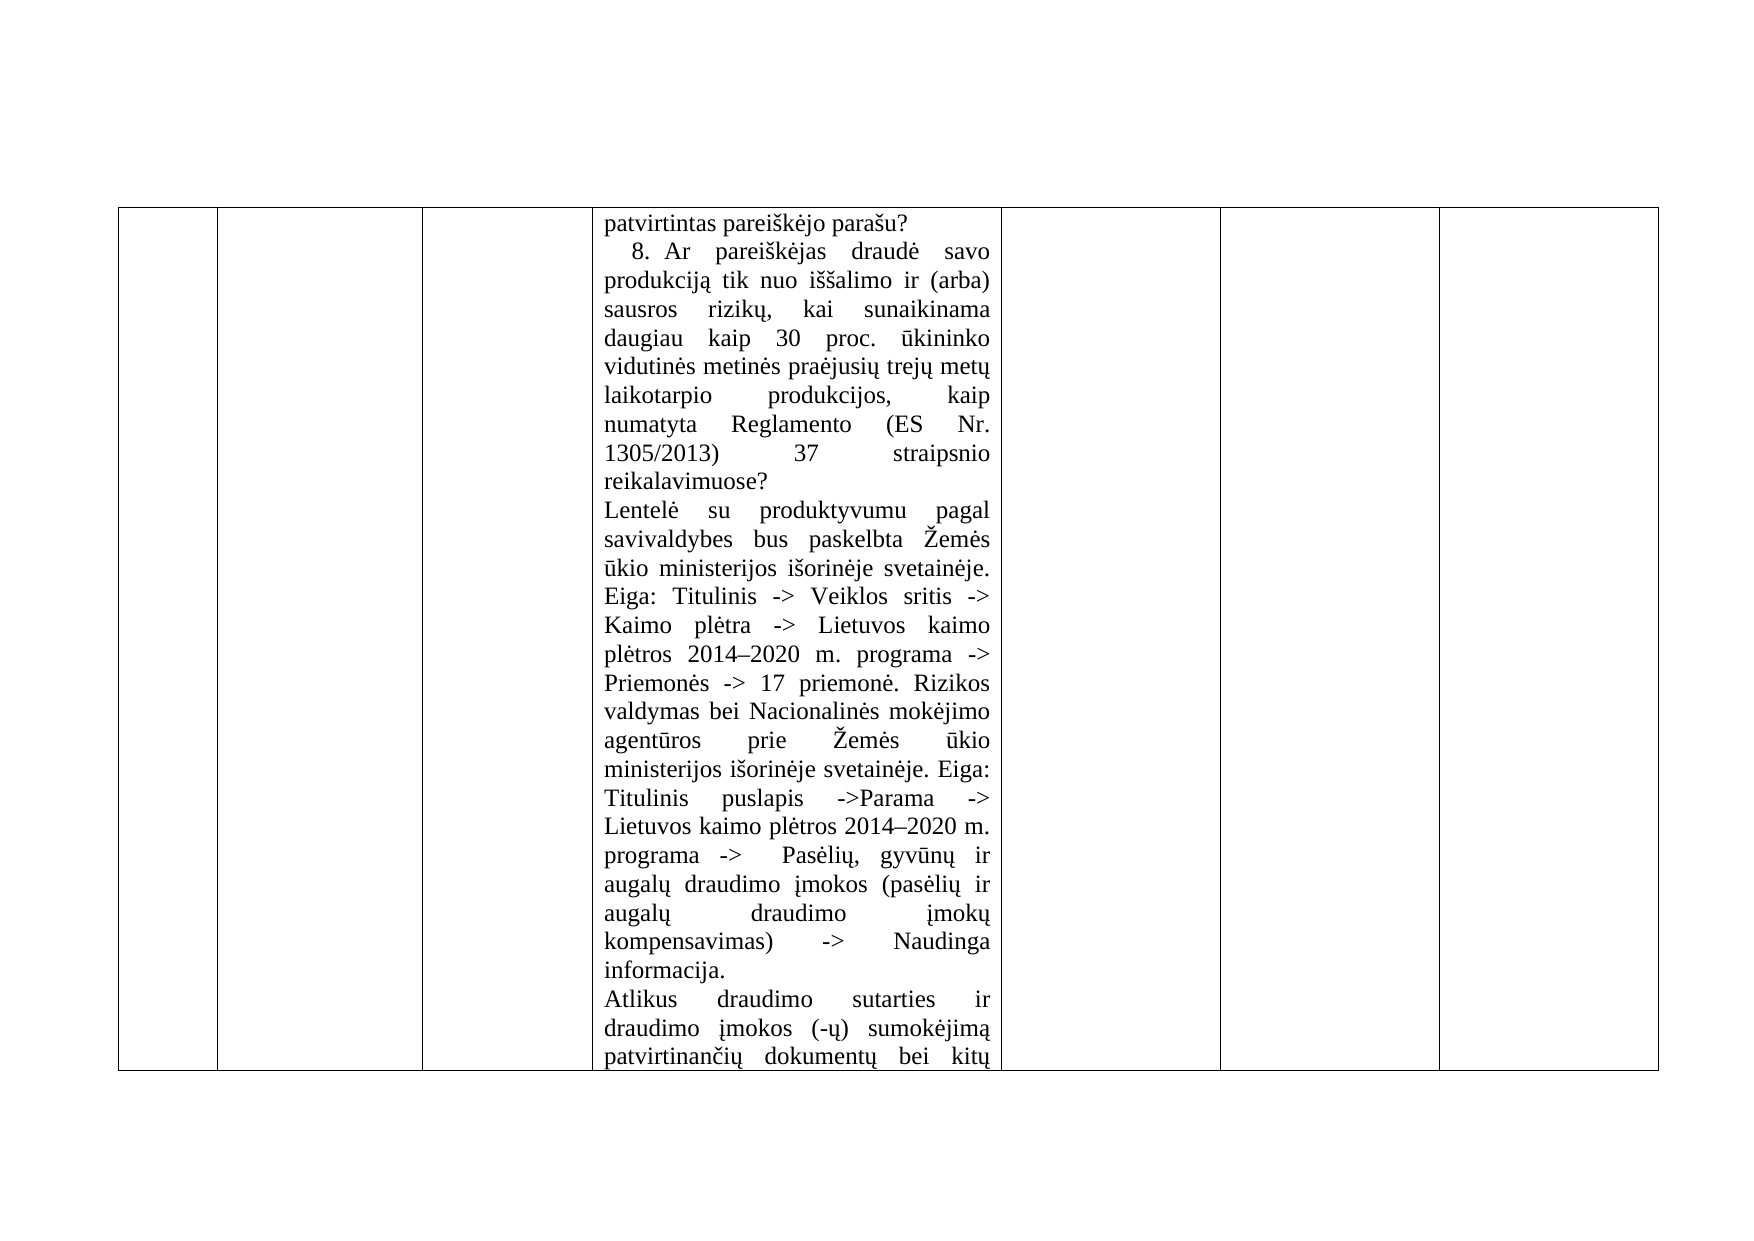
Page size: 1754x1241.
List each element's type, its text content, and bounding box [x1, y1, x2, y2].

table_cell [423, 208, 592, 1070]
table_cell [1002, 208, 1220, 1070]
table_cell [1440, 208, 1658, 1070]
table_cell [119, 208, 217, 1070]
table_cell patvirtintas pareiškėjo parašu? 8. Ar pareiškėjas draudė savo produkciją tik nuo iššalimo ir (arba) sausros rizikų, kai sunaikinama daugiau kaip 30 proc. ūkininko vidutinės metinės praėjusių trejų metų laikotarpio produkcijos, kaip numatyta Reglamento (ES Nr. 1305/2013) 37 straipsnio reikalavimuose? Lentelė su produktyvumu pagal savivaldybes bus paskelbta Žemės ūkio ministerijos išorinėje svetainėje. Eiga: Titulinis -> Veiklos sritis -> Kaimo plėtra -> Lietuvos kaimo plėtros 2014–2020 m. programa -> Priemonės -> 17 priemonė. Rizikos valdymas bei Nacionalinės mokėjimo agentūros prie Žemės ūkio ministerijos išorinėje svetainėje. Eiga: Titulinis puslapis ->Parama -> Lietuvos kaimo plėtros 2014–2020 m. programa -> Pasėlių, gyvūnų ir augalų draudimo įmokos (pasėlių ir augalų draudimo įmokų kompensavimas) -> Naudinga informacija. Atlikus draudimo sutarties ir draudimo įmokos (-ų) sumokėjimą patvirtinančių dokumentų bei kitų [593, 208, 1001, 1070]
table_cell [218, 208, 422, 1070]
table_cell [1221, 208, 1439, 1070]
